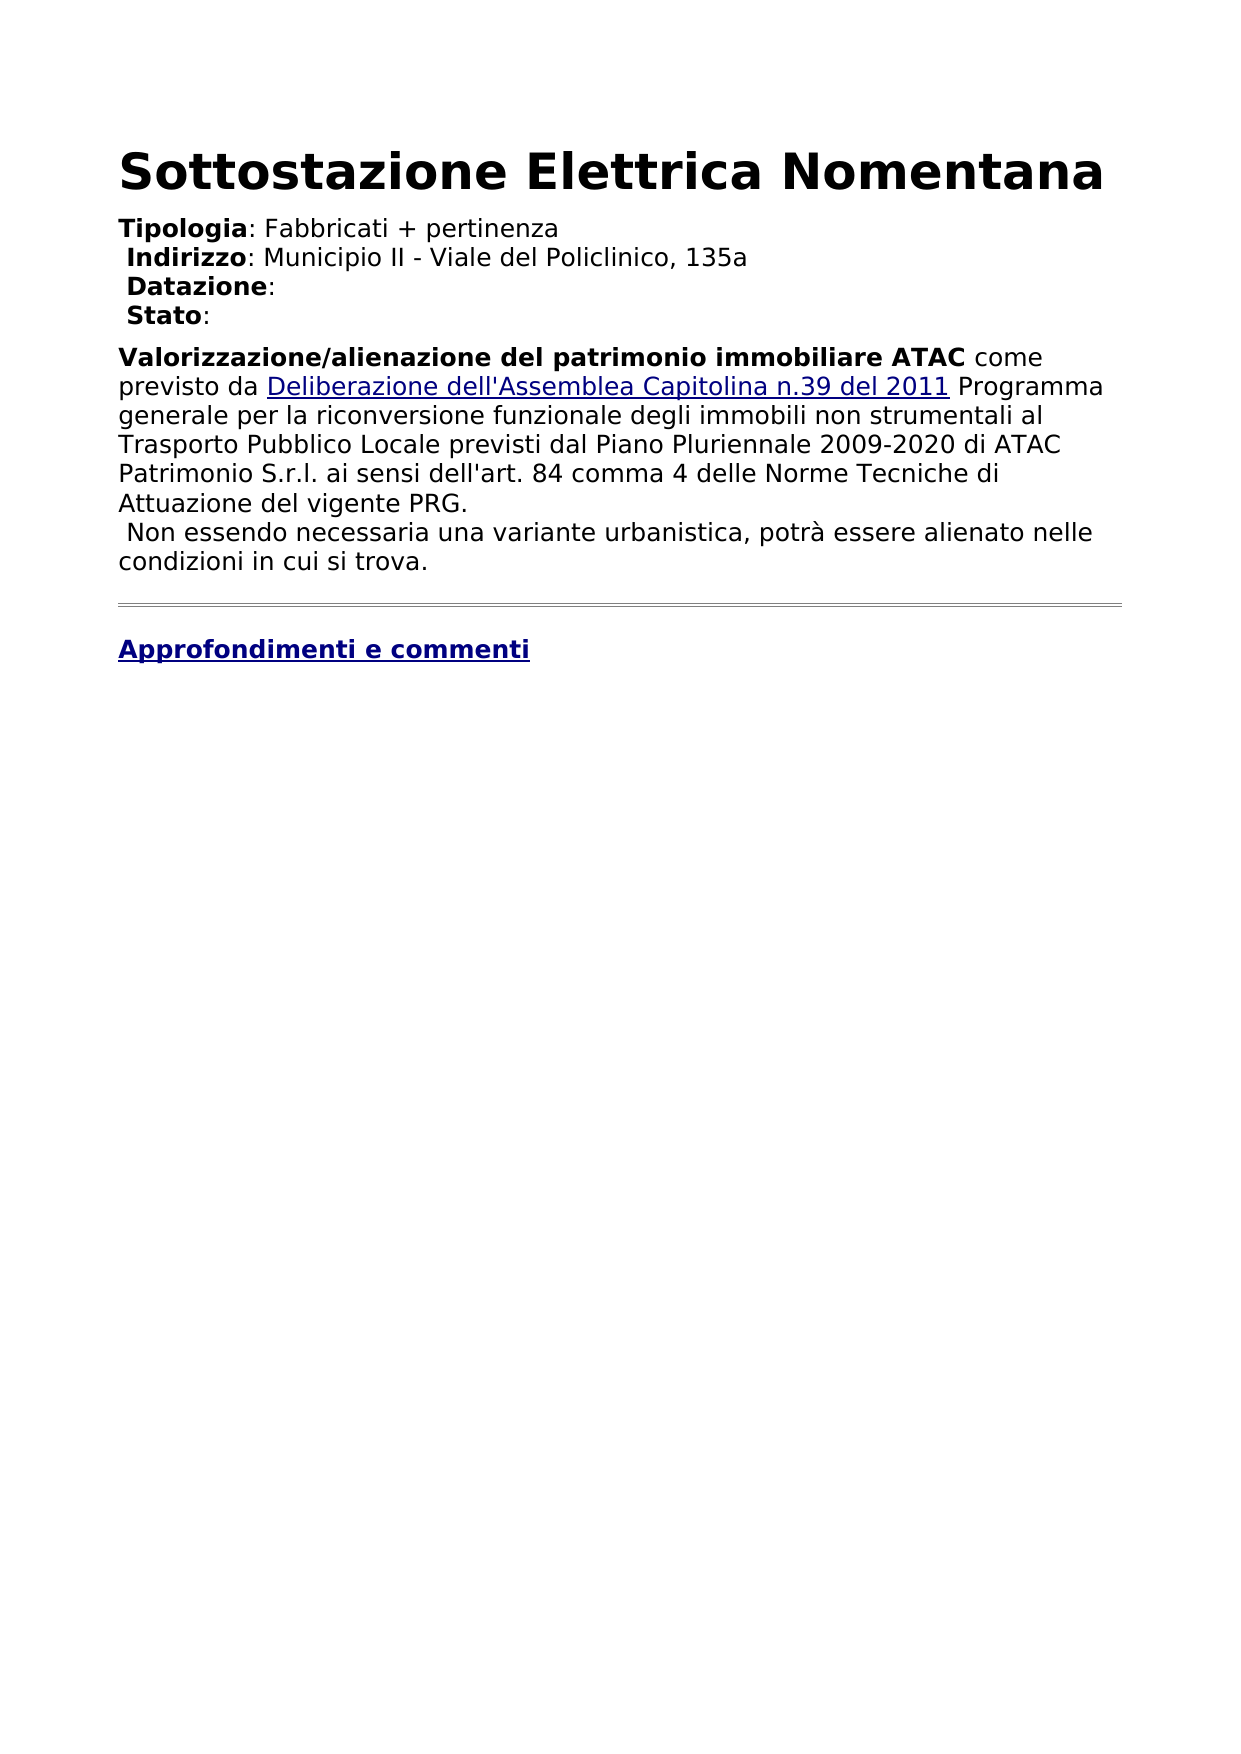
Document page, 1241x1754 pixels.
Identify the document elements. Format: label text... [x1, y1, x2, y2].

text Approfondimenti e commenti [118, 635, 1122, 664]
subtitle Sottostazione Elettrica Nomentana [118, 143, 1122, 201]
text Valorizzazione/alienazione del patrimonio immobiliare ATAC come previsto da Deliberazione dell'Assemblea Capitolina n.39 del 2011 Programma generale per la riconversione funzionale degli immobili non strumentali al Trasporto Pubblico Locale previsti dal Piano Pluriennale 2009-2020 di ATAC Patrimonio S.r.l. ai sensi dell'art. 84 comma 4 delle Norme Tecniche di Attuazione del vigente PRG. Non essendo necessaria una variante urbanistica, potrà essere alienato nelle condizioni in cui si trova. [118, 343, 1122, 576]
text Tipologia: Fabbricati + pertinenza Indirizzo: Municipio II - Viale del Policlinico, 135a Datazione: Stato: [118, 214, 1122, 331]
